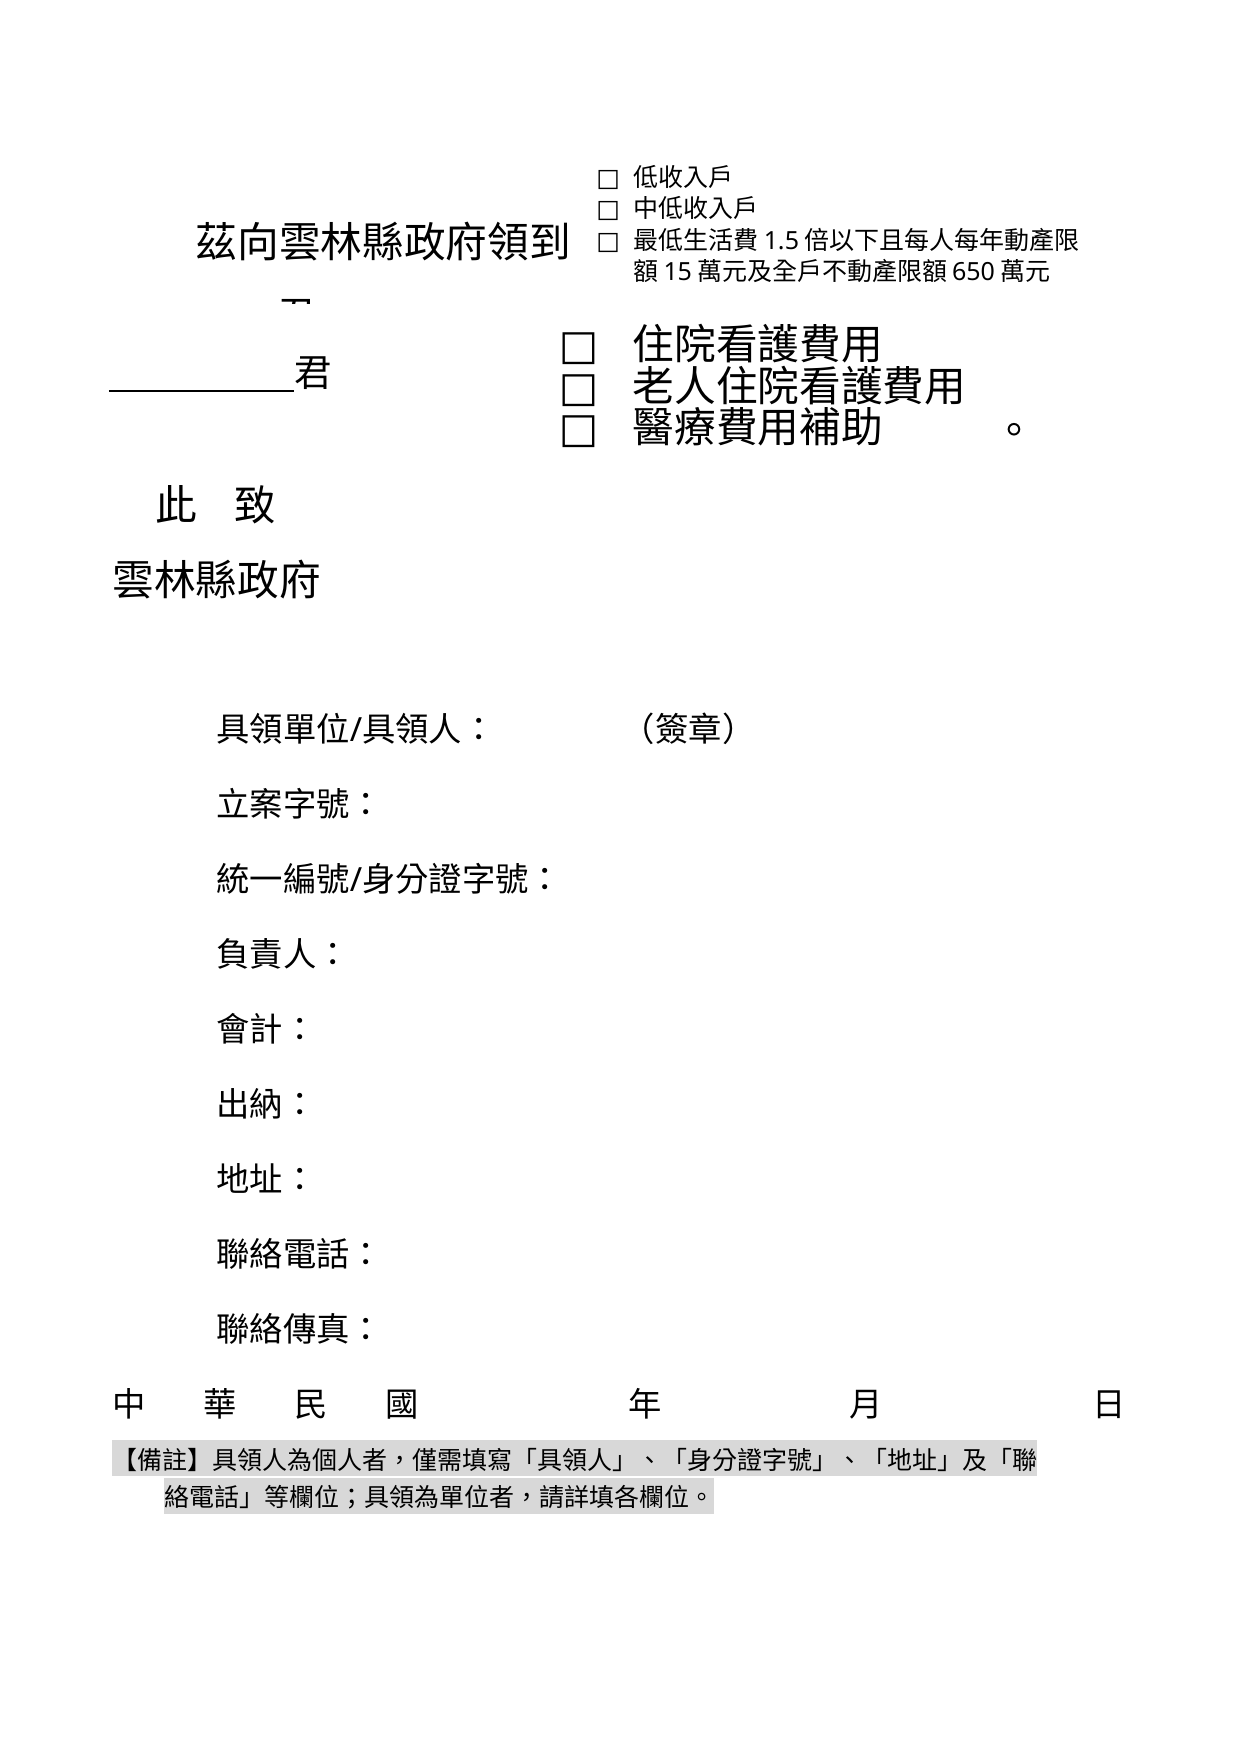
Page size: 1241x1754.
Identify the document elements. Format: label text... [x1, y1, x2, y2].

text 具領單位/具領人： （簽章） [112, 689, 1128, 764]
list 醫療費用補助 [558, 409, 978, 451]
text 立案字號： [112, 764, 1128, 839]
text 君 [112, 277, 1128, 352]
text 負責人： [112, 914, 1128, 989]
text 統一編號/身分證字號： [112, 839, 1128, 914]
text 中 華 民 國 年 月 日 [112, 1364, 1128, 1439]
text 雲林縣政府 [112, 539, 1128, 614]
text 【備註】具領人為個人者，僅需填寫「具領人」、「身分證字號」、「地址」及「聯 [112, 1439, 1128, 1477]
list 老人住院看護費用 [558, 368, 978, 409]
text 補助款新臺幣 拾 萬 仟 佰 拾 元整，確實無訛。 [993, 389, 1128, 464]
text 此 致 [112, 464, 1128, 539]
text 地址： [112, 1139, 1128, 1214]
list 最低生活費1.5倍以下且每人每年動產限額15萬元及全戶不動產限額650萬元 [596, 224, 1091, 287]
list 中低收入戶 [596, 193, 1091, 224]
text [1106, 202, 1128, 277]
text 絡電話」等欄位；具領為單位者，請詳填各欄位。 [112, 1477, 1128, 1514]
text 茲向雲林縣政府領到 [112, 202, 581, 277]
list 低收入戶 [596, 162, 1091, 193]
text 聯絡傳真： [112, 1289, 1128, 1364]
text 補助款新臺幣 拾 萬 仟 佰 拾 元整，確實無訛。 [112, 454, 543, 464]
text 聯絡電話： [112, 1214, 1128, 1289]
text 出納： [112, 1064, 1128, 1139]
text 君 [108, 353, 528, 395]
text 會計： [112, 989, 1128, 1064]
list 住院看護費用 [558, 326, 978, 368]
